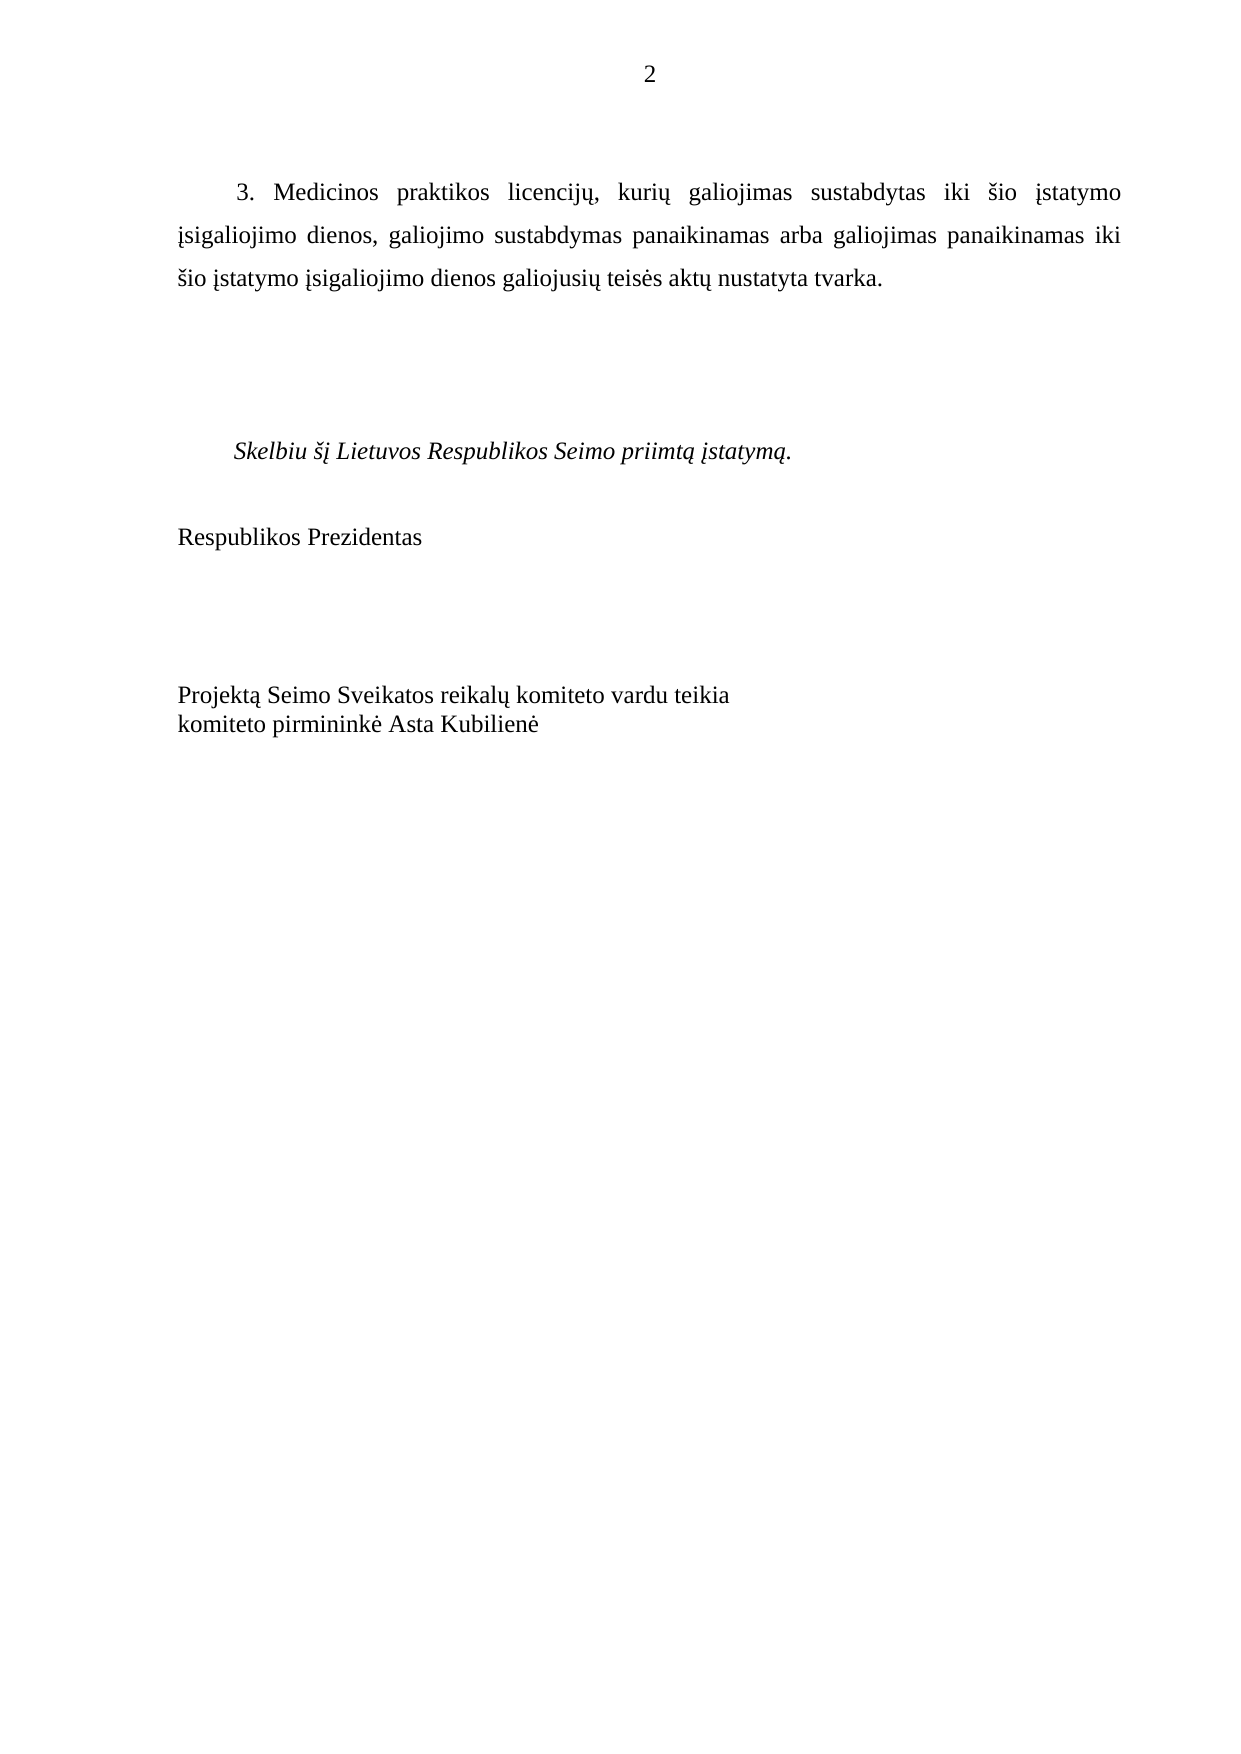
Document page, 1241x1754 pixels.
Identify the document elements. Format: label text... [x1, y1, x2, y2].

text Projektą Seimo Sveikatos reikalų komiteto vardu teikia [177, 680, 1122, 709]
text komiteto pirmininkė Asta Kubilienė [177, 709, 1122, 738]
text Skelbiu šį Lietuvos Respublikos Seimo priimtą įstatymą. [177, 436, 1122, 465]
text Respublikos Prezidentas [177, 522, 1122, 551]
text 3. Medicinos praktikos licencijų, kurių galiojimas sustabdytas iki šio įstatymo įsigaliojimo dienos, galiojimo sustabdymas panaikinamas arba galiojimas panaikinamas iki šio įstatymo įsigaliojimo dienos galiojusių teisės aktų nustatyta tvarka. [177, 177, 1122, 292]
